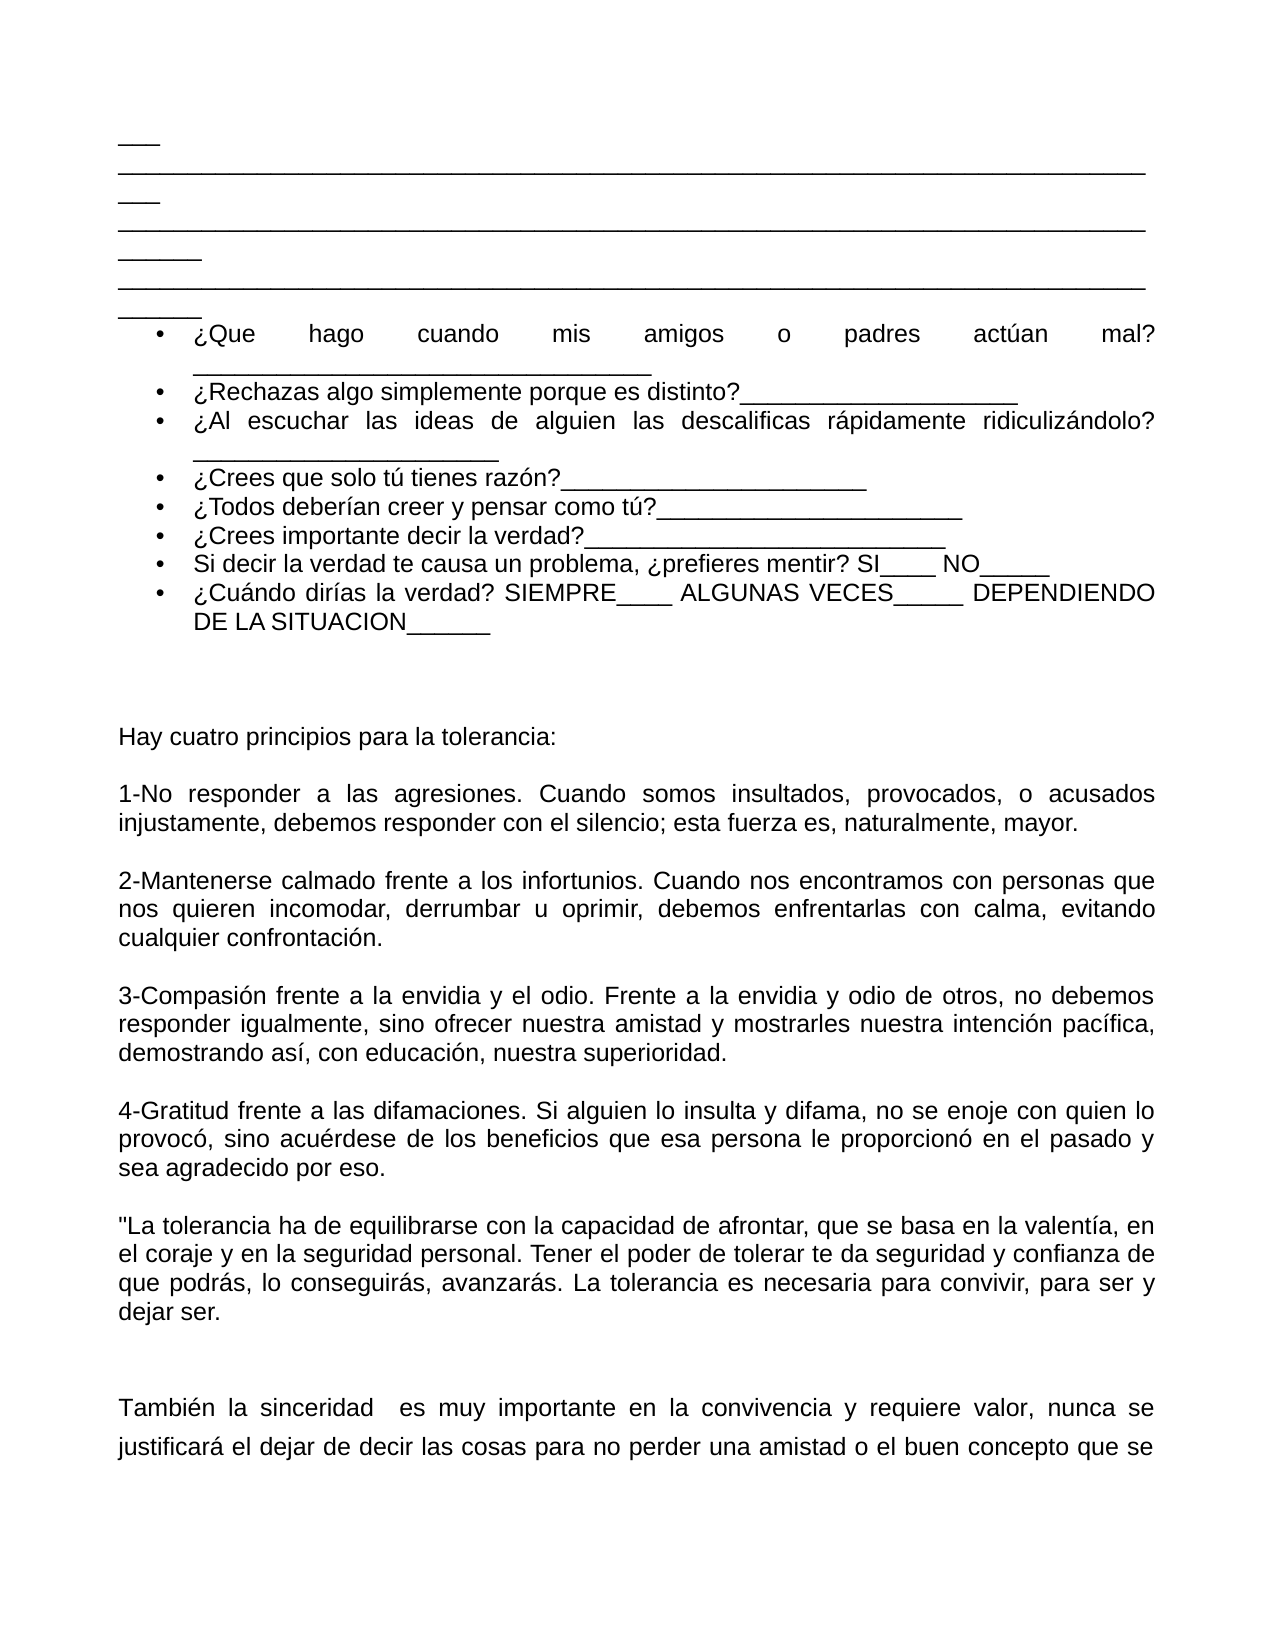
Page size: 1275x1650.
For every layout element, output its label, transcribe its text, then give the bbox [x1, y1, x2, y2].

list ¿Que hago cuando mis amigos o padres actúan mal?_________________________________ [156, 319, 1157, 377]
text 1-No responder a las agresiones. Cuando somos insultados, provocados, o acusados injustamente, debemos responder con el silencio; esta fuerza es, naturalmente, mayor. [118, 779, 1157, 837]
list ¿Cuándo dirías la verdad? SIEMPRE____ ALGUNAS VECES_____ DEPENDIENDO DE LA SITUACION______ [156, 578, 1157, 636]
text 2-Mantenerse calmado frente a los infortunios. Cuando nos encontramos con personas que nos quieren incomodar, derrumbar u oprimir, debemos enfrentarlas con calma, evitando cualquier confrontación. [118, 866, 1157, 952]
text También la sinceridad es muy importante en la convivencia y requiere valor, nunca se justificará el dejar de decir las cosas para no perder una amistad o el buen concepto que se [118, 1383, 1157, 1461]
list ¿Al escuchar las ideas de alguien las descalificas rápidamente ridiculizándolo?______________________ [156, 406, 1157, 463]
text Hay cuatro principios para la tolerancia: [118, 722, 1157, 751]
list ¿Crees que solo tú tienes razón?______________________ [156, 463, 1157, 492]
list ¿Crees importante decir la verdad?__________________________ [156, 521, 1157, 549]
text "La tolerancia ha de equilibrarse con la capacidad de afrontar, que se basa en la valentía, en el coraje y en la seguridad personal. Tener el poder de tolerar te da seguridad y confianza de que podrás, lo conseguirás, avanzarás. La tolerancia es necesaria para convivir, para ser y dejar ser. [118, 1211, 1157, 1326]
list ¿Todos deberían creer y pensar como tú?______________________ [156, 492, 1157, 521]
text 4-Gratitud frente a las difamaciones. Si alguien lo insulta y difama, no se enoje con quien lo provocó, sino acuérdese de los beneficios que esa persona le proporcionó en el pasado y sea agradecido por eso. [118, 1096, 1157, 1182]
list ¿Rechazas algo simplemente porque es distinto?____________________ [156, 377, 1157, 406]
text 3-Compasión frente a la envidia y el odio. Frente a la envidia y odio de otros, no debemos responder igualmente, sino ofrecer nuestra amistad y mostrarles nuestra intención pacífica, demostrando así, con educación, nuestra superioridad. [118, 981, 1157, 1067]
text ___ _____________________________________________________________________________ ________________________________________________________________________________ ________________________________________________________________________________ [118, 118, 1157, 319]
list Si decir la verdad te causa un problema, ¿prefieres mentir? SI____ NO_____ [156, 549, 1157, 578]
